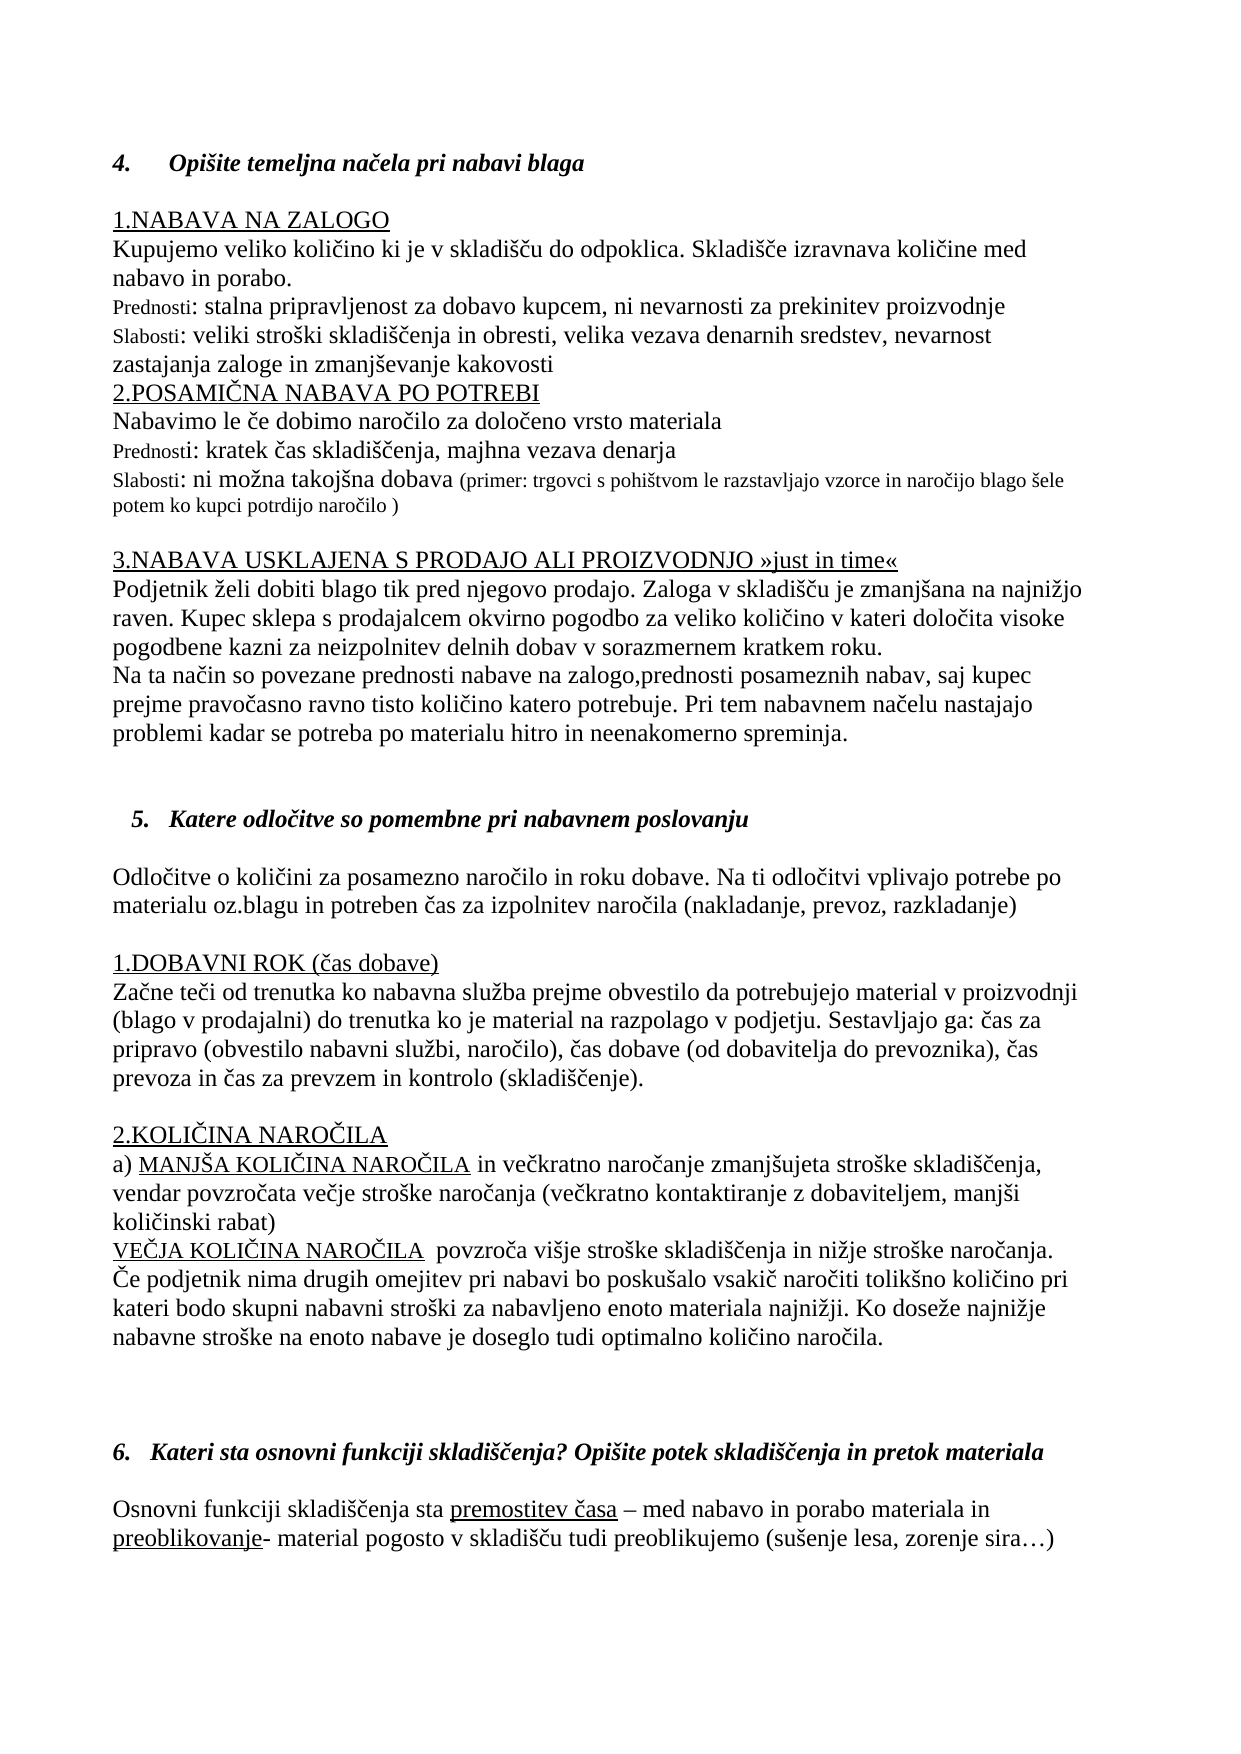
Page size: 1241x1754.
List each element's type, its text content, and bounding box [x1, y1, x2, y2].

list Opišite temeljna načela pri nabavi blaga [112, 148, 1093, 176]
text Odločitve o količini za posamezno naročilo in roku dobave. Na ti odločitvi vplivajo potrebe po materialu oz.blagu in potreben čas za izpolnitev naročila (nakladanje, prevoz, razkladanje) [112, 862, 1093, 919]
list Kateri sta osnovni funkciji skladiščenja? Opišite potek skladiščenja in pretok materiala [112, 1437, 1093, 1465]
list Katere odločitve so pomembne pri nabavnem poslovanju [131, 804, 1093, 833]
text Slabosti: ni možna takojšna dobava (primer: trgovci s pohištvom le razstavljajo vzorce in naročijo blago šele potem ko kupci potrdijo naročilo ) [112, 464, 1093, 517]
text Nabavimo le če dobimo naročilo za določeno vrsto materiala [112, 406, 1093, 435]
text 1.NABAVA NA ZALOGO [112, 205, 1093, 234]
text Prednosti: stalna pripravljenost za dobavo kupcem, ni nevarnosti za prekinitev proizvodnje [112, 291, 1093, 320]
text Na ta način so povezane prednosti nabave na zalogo,prednosti posameznih nabav, saj kupec prejme pravočasno ravno tisto količino katero potrebuje. Pri tem nabavnem načelu nastajajo problemi kadar se potreba po materialu hitro in neenakomerno spreminja. [112, 660, 1093, 747]
text 3.NABAVA USKLAJENA S PRODAJO ALI PROIZVODNJO »just in time« [112, 545, 1093, 574]
text Osnovni funkciji skladiščenja sta premostitev časa – med nabavo in porabo materiala in preoblikovanje- material pogosto v skladišču tudi preoblikujemo (sušenje lesa, zorenje sira…) [112, 1494, 1093, 1552]
text VEČJA KOLIČINA NAROČILA povzroča višje stroške skladiščenja in nižje stroške naročanja. [112, 1235, 1093, 1264]
text Podjetnik želi dobiti blago tik pred njegovo prodajo. Zaloga v skladišču je zmanjšana na najnižjo raven. Kupec sklepa s prodajalcem okvirno pogodbo za veliko količino v kateri določita visoke pogodbene kazni za neizpolnitev delnih dobav v sorazmernem kratkem roku. [112, 574, 1093, 660]
text Slabosti: veliki stroški skladiščenja in obresti, velika vezava denarnih sredstev, nevarnost zastajanja zaloge in zmanjševanje kakovosti [112, 320, 1093, 378]
text Če podjetnik nima drugih omejitev pri nabavi bo poskušalo vsakič naročiti tolikšno količino pri kateri bodo skupni nabavni stroški za nabavljeno enoto materiala najnižji. Ko doseže najnižje nabavne stroške na enoto nabave je doseglo tudi optimalno količino naročila. [112, 1264, 1093, 1350]
text 1.DOBAVNI ROK (čas dobave) [112, 948, 1093, 977]
text Prednosti: kratek čas skladiščenja, majhna vezava denarja [112, 435, 1093, 464]
text 2.KOLIČINA NAROČILA [112, 1120, 1093, 1149]
text Kupujemo veliko količino ki je v skladišču do odpoklica. Skladišče izravnava količine med nabavo in porabo. [112, 234, 1093, 291]
text 2.POSAMIČNA NABAVA PO POTREBI [112, 378, 1093, 406]
text Začne teči od trenutka ko nabavna služba prejme obvestilo da potrebujejo material v proizvodnji (blago v prodajalni) do trenutka ko je material na razpolago v podjetju. Sestavljajo ga: čas za pripravo (obvestilo nabavni službi, naročilo), čas dobave (od dobavitelja do prevoznika), čas prevoza in čas za prevzem in kontrolo (skladiščenje). [112, 977, 1093, 1092]
text a) MANJŠA KOLIČINA NAROČILA in večkratno naročanje zmanjšujeta stroške skladiščenja, vendar povzročata večje stroške naročanja (večkratno kontaktiranje z dobaviteljem, manjši količinski rabat) [112, 1149, 1093, 1235]
